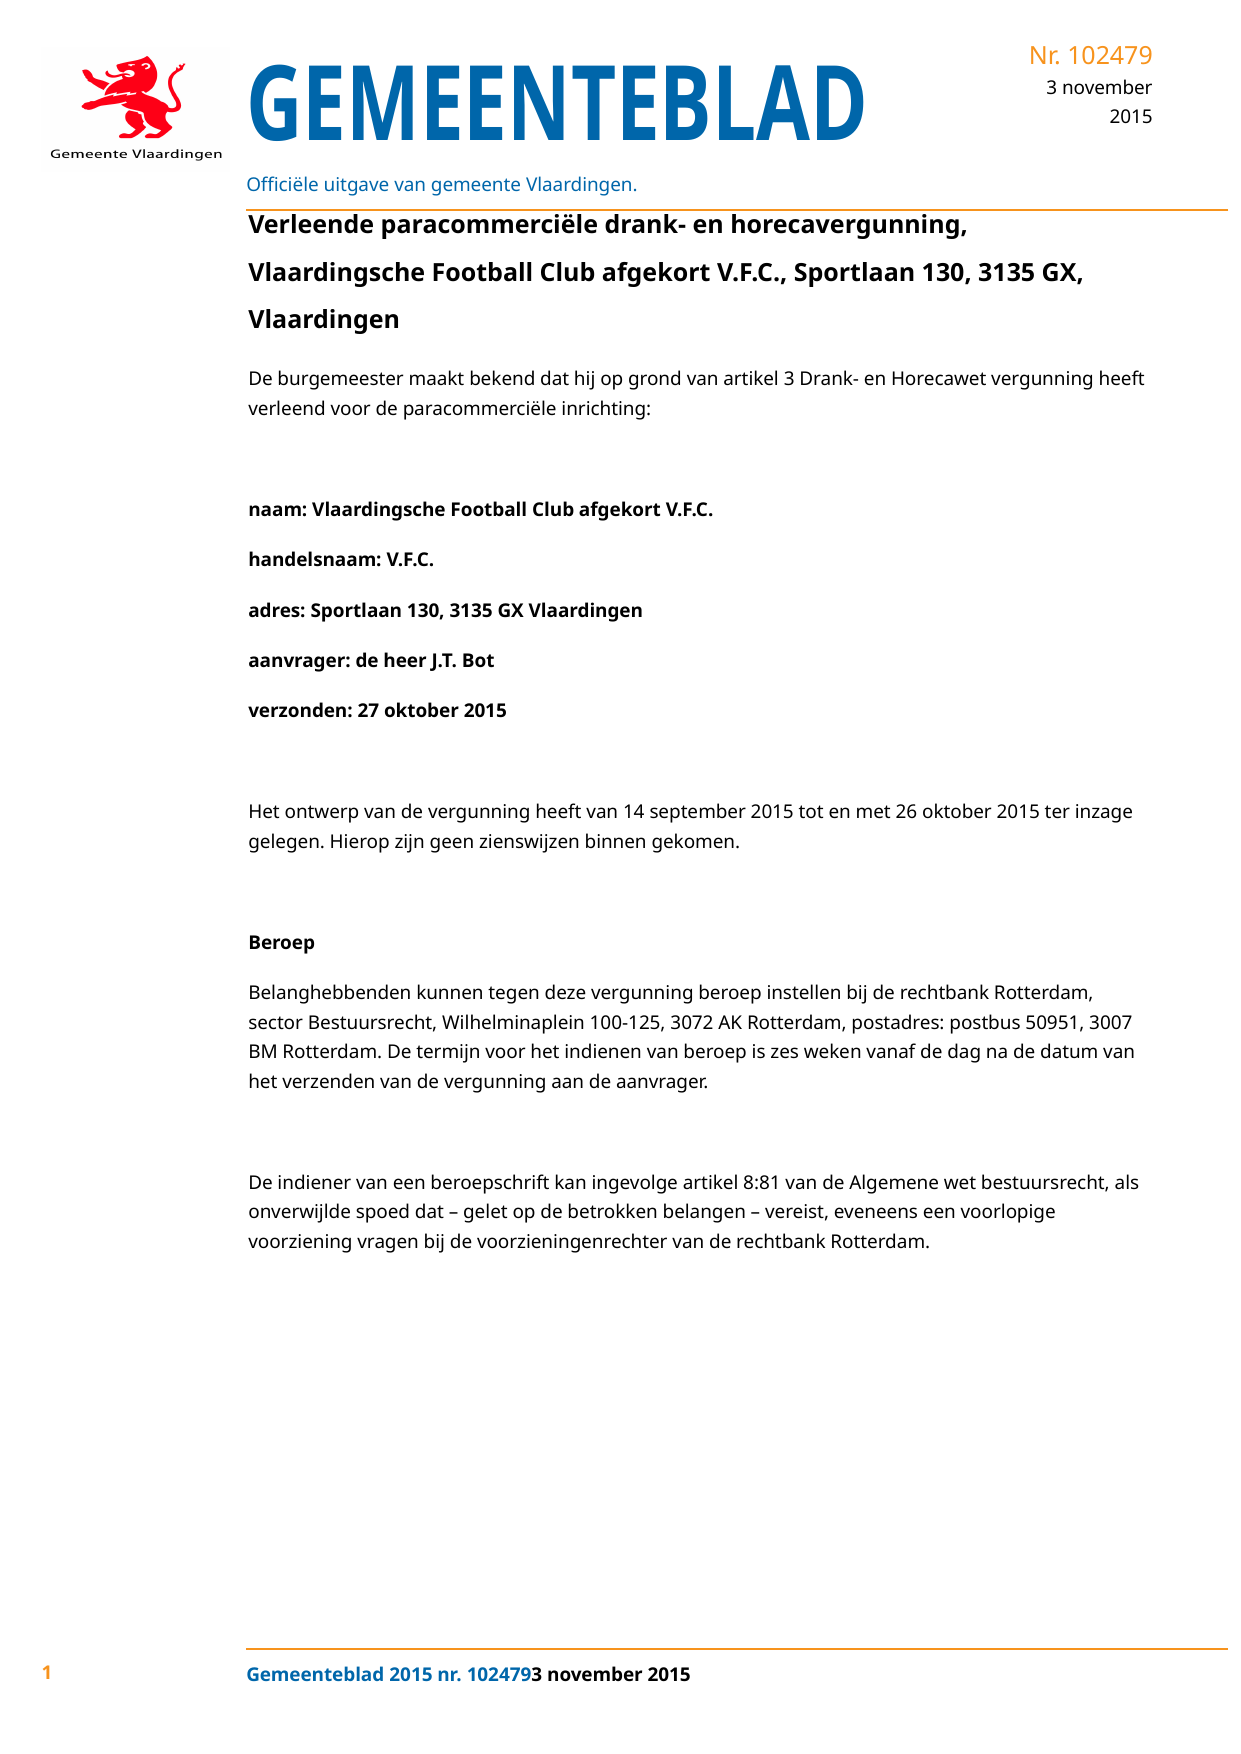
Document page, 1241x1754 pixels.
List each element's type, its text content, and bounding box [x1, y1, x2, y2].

text De burgemeester maakt bekend dat hij op grond van artikel 3 Drank- en Horecawet vergunning heeft verleend voor de paracommerciële inrichting: [248, 366, 1152, 421]
text handelsnaam: V.F.C. [248, 546, 1152, 572]
text naam: Vlaardingsche Football Club afgekort V.F.C. [248, 496, 1152, 522]
text De indiener van een beroepschrift kan ingevolge artikel 8:81 van de Algemene wet bestuursrecht, als onverwijlde spoed dat – gelet op de betrokken belangen – vereist, eveneens een voorlopige voorziening vragen bij de voorzieningenrechter van de rechtbank Rotterdam. [248, 1169, 1152, 1254]
text Beroep [248, 929, 1152, 954]
text Belanghebbenden kunnen tegen deze vergunning beroep instellen bij de rechtbank Rotterdam, sector Bestuursrecht, Wilhelminaplein 100-125, 3072 AK Rotterdam, postadres: postbus 50951, 3007 BM Rotterdam. De termijn voor het indienen van beroep is zes weken vanaf de dag na de datum van het verzenden van de vergunning aan de aanvrager. [248, 979, 1152, 1094]
text Verleende paracommerciële drank- en horecavergunning, Vlaardingsche Football Club afgekort V.F.C., Sportlaan 130, 3135 GX, Vlaardingen [248, 211, 1152, 336]
text Het ontwerp van de vergunning heeft van 14 september 2015 tot en met 26 oktober 2015 ter inzage gelegen. Hierop zijn geen zienswijzen binnen gekomen. [248, 798, 1152, 854]
picture [41, 47, 231, 172]
text adres: Sportlaan 130, 3135 GX Vlaardingen [248, 597, 1152, 622]
text verzonden: 27 oktober 2015 [248, 698, 1152, 723]
text aanvrager: de heer J.T. Bot [248, 647, 1152, 673]
